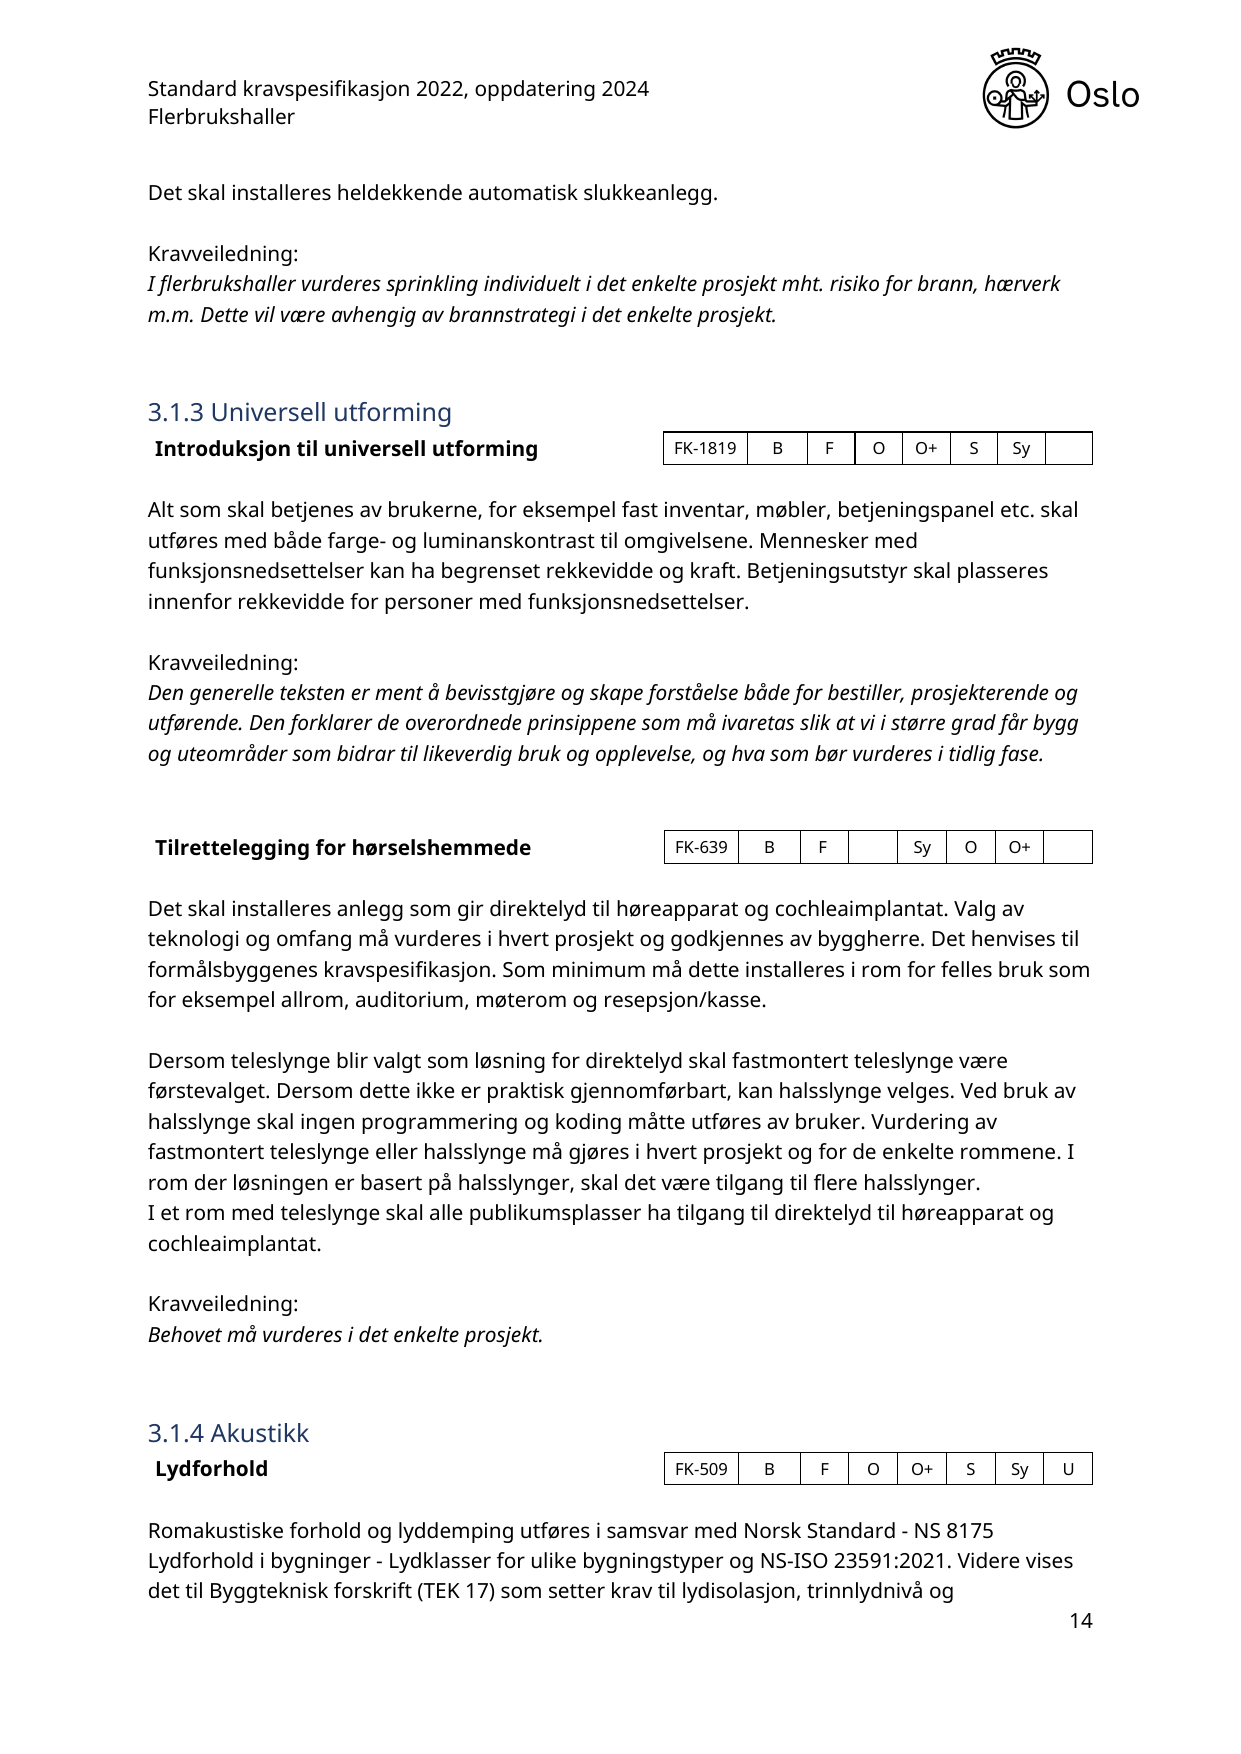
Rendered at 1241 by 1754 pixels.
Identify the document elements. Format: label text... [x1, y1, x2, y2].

table_header Sy [998, 433, 1045, 464]
table_header B [739, 1453, 800, 1484]
subtitle 3.1.3 Universell utforming [148, 395, 1093, 429]
table_header O [849, 1453, 897, 1484]
table_header S [951, 433, 997, 464]
table_header FK-509 [665, 1453, 738, 1484]
table_header F [801, 1453, 848, 1484]
table_header U [1044, 1453, 1092, 1484]
table_header O+ [996, 831, 1043, 863]
table_header F [801, 831, 848, 863]
text Kravveiledning: [148, 239, 1093, 267]
table_header [849, 831, 897, 863]
text Dersom teleslynge blir valgt som løsning for direktelyd skal fastmontert teleslynge være førstevalget. Dersom dette ikke er praktisk gjennomførbart, kan halsslynge velges. Ved bruk av halsslynge skal ingen programmering og koding måtte utføres av bruker. Vurdering av fastmontert teleslynge eller halsslynge må gjøres i hvert prosjekt og for de enkelte rommene. I rom der løsningen er basert på halsslynger, skal det være tilgang til flere halsslynger. [148, 1046, 1093, 1196]
subtitle 3.1.4 Akustikk [148, 1415, 1093, 1449]
text Kravveiledning: [148, 648, 1093, 676]
text I et rom med teleslynge skal alle publikumsplasser ha tilgang til direktelyd til høreapparat og cochleaimplantat. [148, 1198, 1093, 1257]
table_header FK-1819 [664, 433, 747, 464]
text Det skal installeres anlegg som gir direktelyd til høreapparat og cochleaimplantat. Valg av teknologi og omfang må vurderes i hvert prosjekt og godkjennes av byggherre. Det henvises til formålsbyggenes kravspesifikasjon. Som minimum må dette installeres i rom for felles bruk som for eksempel allrom, auditorium, møterom og resepsjon/kasse. [148, 894, 1093, 1014]
table_header Introduksjon til universell utforming [148, 431, 663, 464]
text I flerbrukshaller vurderes sprinkling individuelt i det enkelte prosjekt mht. risiko for brann, hærverk m.m. Dette vil være avhengig av brannstrategi i det enkelte prosjekt. [148, 269, 1093, 328]
table_header Sy [996, 1453, 1043, 1484]
table_header O [856, 433, 902, 464]
table_header O+ [898, 1453, 946, 1484]
text Den generelle teksten er ment å bevisstgjøre og skape forståelse både for bestiller, prosjekterende og utførende. Den forklarer de overordnede prinsippene som må ivaretas slik at vi i større grad får bygg og uteområder som bidrar til likeverdig bruk og opplevelse, og hva som bør vurderes i tidlig fase. [148, 678, 1093, 767]
table_header [1044, 831, 1092, 863]
table_header B [748, 433, 807, 464]
table_header [1046, 433, 1092, 464]
table_header O [947, 831, 995, 863]
table_header B [739, 831, 800, 863]
table_header S [947, 1453, 995, 1484]
text Alt som skal betjenes av brukerne, for eksempel fast inventar, møbler, betjeningspanel etc. skal utføres med både farge- og luminanskontrast til omgivelsene. Mennesker med funksjonsnedsettelser kan ha begrenset rekkevidde og kraft. Betjeningsutstyr skal plasseres innenfor rekkevidde for personer med funksjonsnedsettelser. [148, 496, 1093, 615]
text Det skal installeres heldekkende automatisk slukkeanlegg. [148, 178, 1093, 206]
table_header FK-639 [665, 831, 738, 863]
table_header O+ [903, 433, 950, 464]
table_header Sy [898, 831, 946, 863]
text Romakustiske forhold og lyddemping utføres i samsvar med Norsk Standard - NS 8175 Lydforhold i bygninger - Lydklasser for ulike bygningstyper og NS-ISO 23591:2021. Videre vises det til Byggteknisk forskrift (TEK 17) som setter krav til lydisolasjon, trinnlydnivå og [148, 1516, 1093, 1605]
table_header Tilrettelegging for hørselshemmede [148, 830, 664, 863]
table_header F [808, 433, 854, 464]
table_header Lydforhold [148, 1452, 664, 1484]
text Behovet må vurderes i det enkelte prosjekt. [148, 1320, 1093, 1348]
text Kravveiledning: [148, 1289, 1093, 1318]
